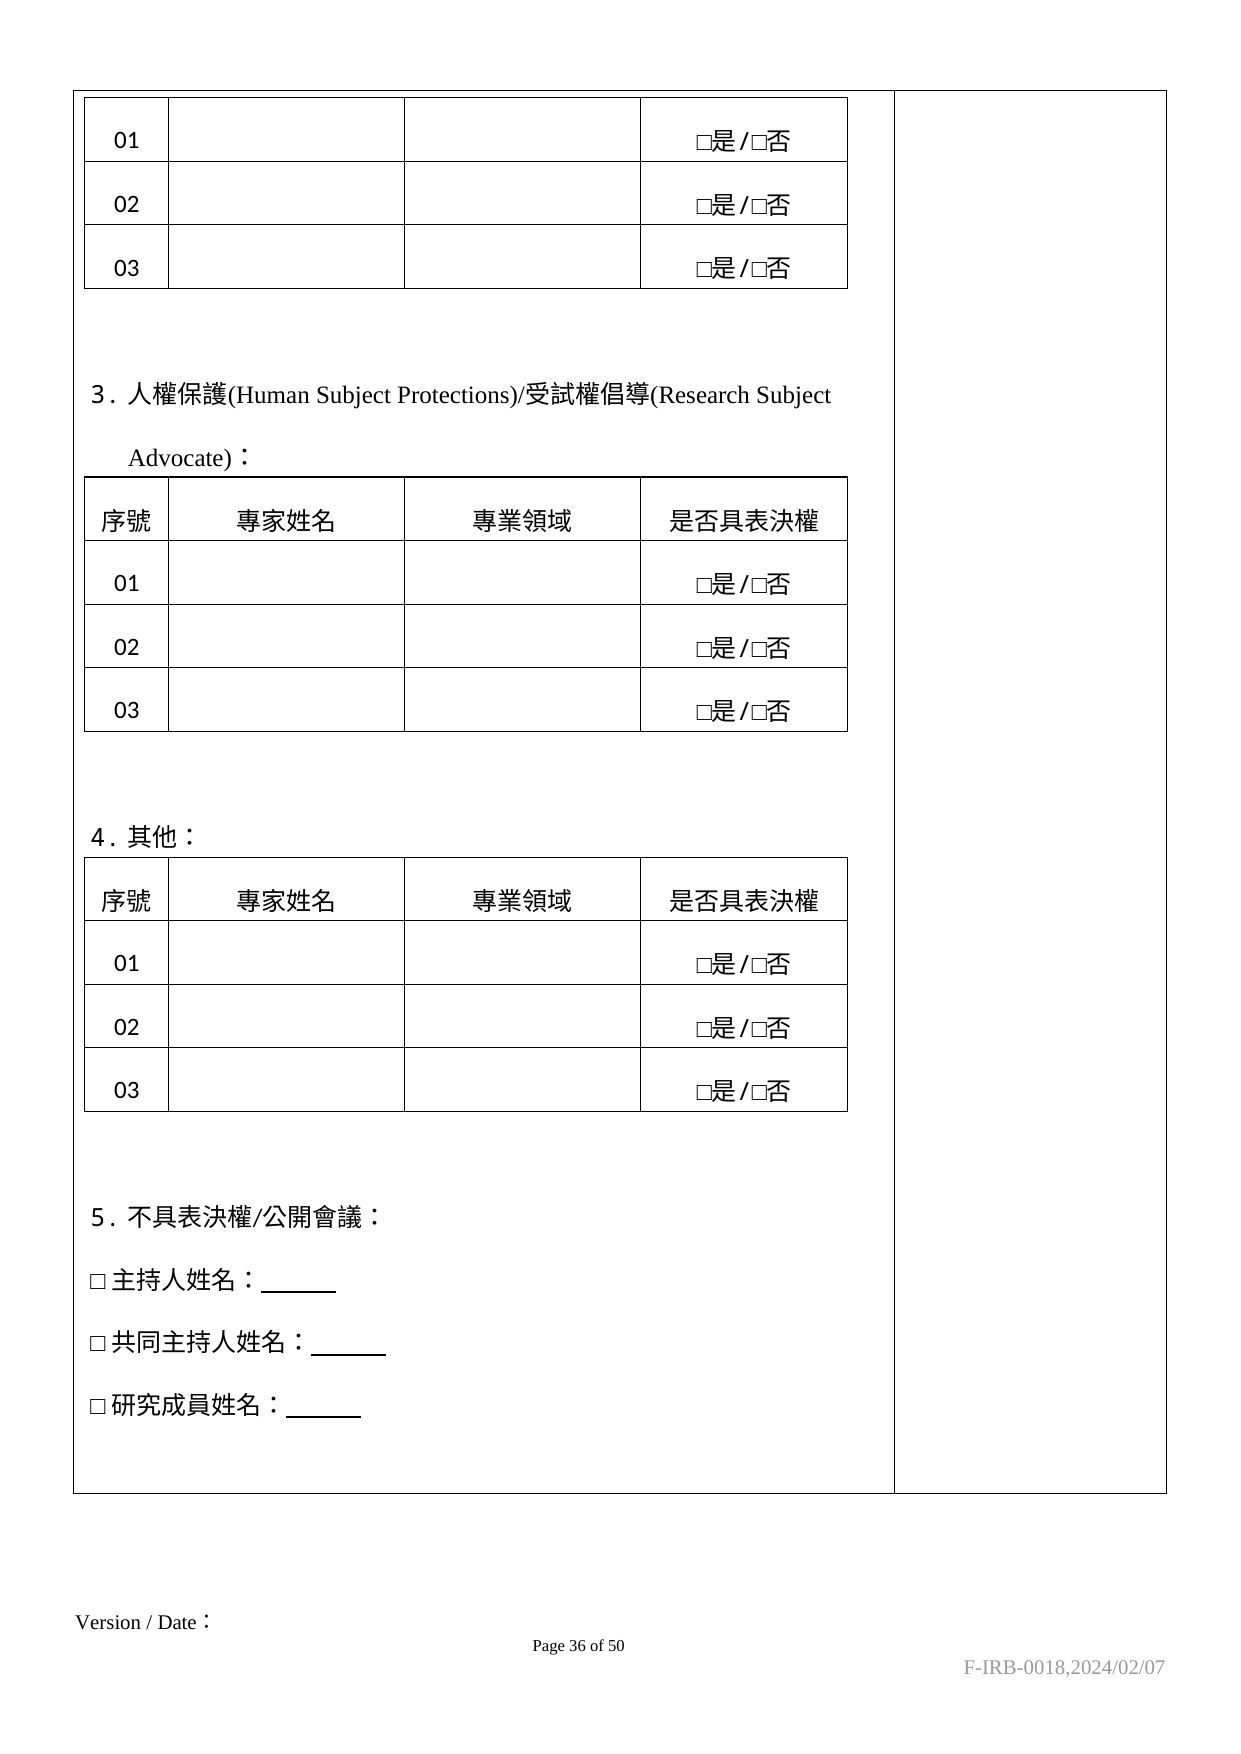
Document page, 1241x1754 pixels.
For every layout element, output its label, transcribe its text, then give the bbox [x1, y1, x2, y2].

table_cell 資料與安全監測委員會員名冊(所有委員皆須簽署附件三之二【利益迴避暨保密同意書】)： 本資料安全監測委員包含下列領域的專家或代表(請列出目前所有委員名單及其專長) 請注意：若委員名單尚在建置中，請說明預計何時完成名單，如於新案審查通過後方完成名單建置，則需檢送修正案至本會以告知正式名單。 臨床相關的專家 生物統計 (註：負責替DSMB分析原始資料的獨立統計專家只能擔任不具投票權的委員) 人權保護(Human Subject Protections)/受試權倡導(Research Subject Advocate)： 其他： 不具表決權/公開會議： □ 主持人姓名： □ 共同主持人姓名： □ 研究成員姓名： [74, 91, 894, 1493]
table_cell [169, 668, 404, 731]
table_cell □是/□否 [641, 98, 847, 161]
table_header 專業領域 [405, 858, 640, 920]
table_cell [169, 98, 404, 161]
table_cell 01 [85, 921, 168, 984]
table_header 序號 [85, 478, 168, 540]
table_cell [169, 541, 404, 603]
table_cell □是/□否 [641, 1048, 847, 1111]
table_cell [169, 985, 404, 1047]
table_cell [169, 162, 404, 224]
table_header 是否具表決權 [641, 858, 847, 920]
table_cell [169, 1048, 404, 1111]
table_cell [405, 921, 640, 984]
table_header 是否具表決權 [641, 478, 847, 540]
table_cell □是/□否 [641, 541, 847, 603]
table_cell 03 [85, 668, 168, 731]
table_cell [169, 921, 404, 984]
table_cell 03 [85, 225, 168, 288]
table_cell [405, 985, 640, 1047]
table_cell 02 [85, 985, 168, 1047]
table_cell 03 [85, 1048, 168, 1111]
table_header 專家姓名 [169, 478, 404, 540]
table_cell [405, 98, 640, 161]
table_header 專業領域 [405, 478, 640, 540]
table_cell □是/□否 [641, 605, 847, 667]
table_cell 01 [85, 98, 168, 161]
table_cell [169, 605, 404, 667]
table_header 專家姓名 [169, 858, 404, 920]
table_cell □是/□否 [641, 985, 847, 1047]
table_cell [405, 1048, 640, 1111]
table_cell 02 [85, 605, 168, 667]
table_cell [405, 225, 640, 288]
table_cell [895, 91, 1166, 1493]
table_cell □是/□否 [641, 162, 847, 224]
table_cell □是/□否 [641, 225, 847, 288]
table_cell □是/□否 [641, 668, 847, 731]
table_cell 01 [85, 541, 168, 603]
table_cell 02 [85, 162, 168, 224]
table_cell [405, 162, 640, 224]
table_cell □是/□否 [641, 921, 847, 984]
table_header 序號 [85, 858, 168, 920]
table_cell [169, 225, 404, 288]
table_cell [405, 541, 640, 603]
table_cell [405, 668, 640, 731]
table_cell [405, 605, 640, 667]
